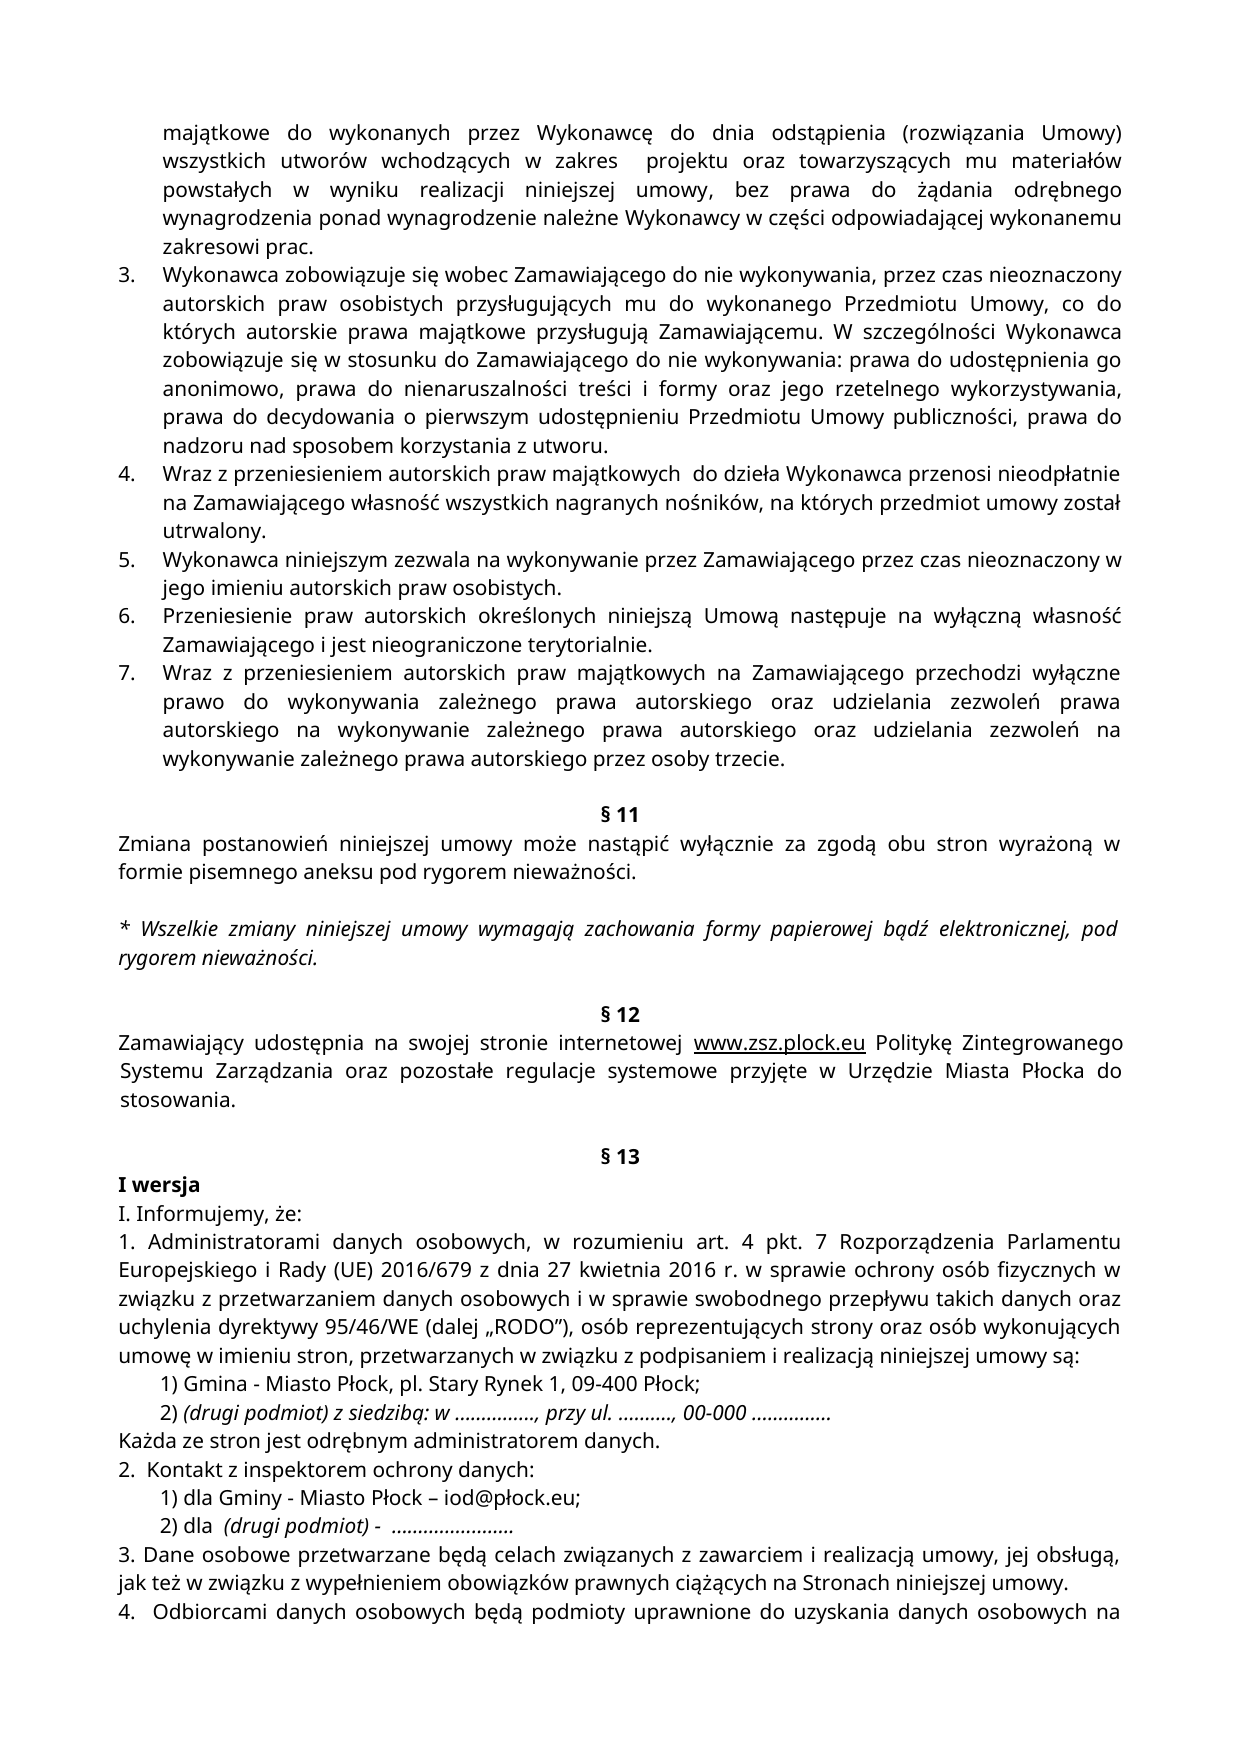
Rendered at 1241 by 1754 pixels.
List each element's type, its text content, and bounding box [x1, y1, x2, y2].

text § 11 [118, 801, 1122, 829]
text Zmiana postanowień niniejszej umowy może nastąpić wyłącznie za zgodą obu stron wyrażoną w formie pisemnego aneksu pod rygorem nieważności. [118, 829, 1122, 886]
text 1. Administratorami danych osobowych, w rozumieniu art. 4 pkt. 7 Rozporządzenia Parlamentu Europejskiego i Rady (UE) 2016/679 z dnia 27 kwietnia 2016 r. w sprawie ochrony osób fizycznych w związku z przetwarzaniem danych osobowych i w sprawie swobodnego przepływu takich danych oraz uchylenia dyrektywy 95/46/WE (dalej „RODO”), osób reprezentujących strony oraz osób wykonujących umowę w imieniu stron, przetwarzanych w związku z podpisaniem i realizacją niniejszej umowy są: [118, 1227, 1122, 1369]
text I. Informujemy, że: [118, 1199, 1122, 1227]
text 1) Gmina - Miasto Płock, pl. Stary Rynek 1, 09-400 Płock; [159, 1369, 1122, 1398]
list Wykonawca zobowiązuje się wobec Zamawiającego do nie wykonywania, przez czas nieoznaczony autorskich praw osobistych przysługujących mu do wykonanego Przedmiotu Umowy, co do których autorskie prawa majątkowe przysługują Zamawiającemu. W szczególności Wykonawca zobowiązuje się w stosunku do Zamawiającego do nie wykonywania: prawa do udostępnienia go anonimowo, prawa do nienaruszalności treści i formy oraz jego rzetelnego wykorzystywania, prawa do decydowania o pierwszym udostępnieniu Przedmiotu Umowy publiczności, prawa do nadzoru nad sposobem korzystania z utworu. [118, 260, 1122, 459]
text Każda ze stron jest odrębnym administratorem danych. [118, 1426, 1122, 1455]
text * Wszelkie zmiany niniejszej umowy wymagają zachowania formy papierowej bądź elektronicznej, pod rygorem nieważności. [321, 943, 1122, 971]
list Przeniesienie praw autorskich określonych niniejszą Umową następuje na wyłączną własność Zamawiającego i jest nieograniczone terytorialnie. [118, 602, 1122, 658]
list majątkowe do wykonanych przez Wykonawcę do dnia odstąpienia (rozwiązania Umowy) wszystkich utworów wchodzących w zakres projektu oraz towarzyszących mu materiałów powstałych w wyniku realizacji niniejszej umowy, bez prawa do żądania odrębnego wynagrodzenia ponad wynagrodzenie należne Wykonawcy w części odpowiadającej wykonanemu zakresowi prac. [118, 118, 1122, 260]
text § 12 [118, 1000, 1122, 1028]
list Wykonawca niniejszym zezwala na wykonywanie przez Zamawiającego przez czas nieoznaczony w jego imieniu autorskich praw osobistych. [118, 545, 1122, 602]
list Wraz z przeniesieniem autorskich praw majątkowych do dzieła Wykonawca przenosi nieodpłatnie na Zamawiającego własność wszystkich nagranych nośników, na których przedmiot umowy został utrwalony. [118, 459, 1122, 545]
text 2) dla (drugi podmiot) - ………………….. [159, 1512, 1122, 1540]
text 3. Dane osobowe przetwarzane będą celach związanych z zawarciem i realizacją umowy, jej obsługą, jak też w związku z wypełnieniem obowiązków prawnych ciążących na Stronach niniejszej umowy. [118, 1540, 1122, 1597]
text 2) (drugi podmiot) z siedzibą: w …………..., przy ul. ………., 00-000 …………… [159, 1398, 1122, 1426]
text 1) dla Gminy - Miasto Płock – iod@płock.eu; [159, 1483, 1122, 1512]
text 2. Kontakt z inspektorem ochrony danych: [118, 1455, 1122, 1483]
list Wraz z przeniesieniem autorskich praw majątkowych na Zamawiającego przechodzi wyłączne prawo do wykonywania zależnego prawa autorskiego oraz udzielania zezwoleń prawa autorskiego na wykonywanie zależnego prawa autorskiego oraz udzielania zezwoleń na wykonywanie zależnego prawa autorskiego przez osoby trzecie. [118, 658, 1122, 772]
text Zamawiający udostępnia na swojej stronie internetowej www.zsz.plock.eu Politykę Zintegrowanego Systemu Zarządzania oraz pozostałe regulacje systemowe przyjęte w Urzędzie Miasta Płocka do stosowania. [118, 1028, 1124, 1113]
text I wersja [118, 1170, 1122, 1199]
text 4. Odbiorcami danych osobowych będą podmioty uprawnione do uzyskania danych osobowych na [118, 1597, 1122, 1625]
text § 13 [118, 1142, 1122, 1170]
